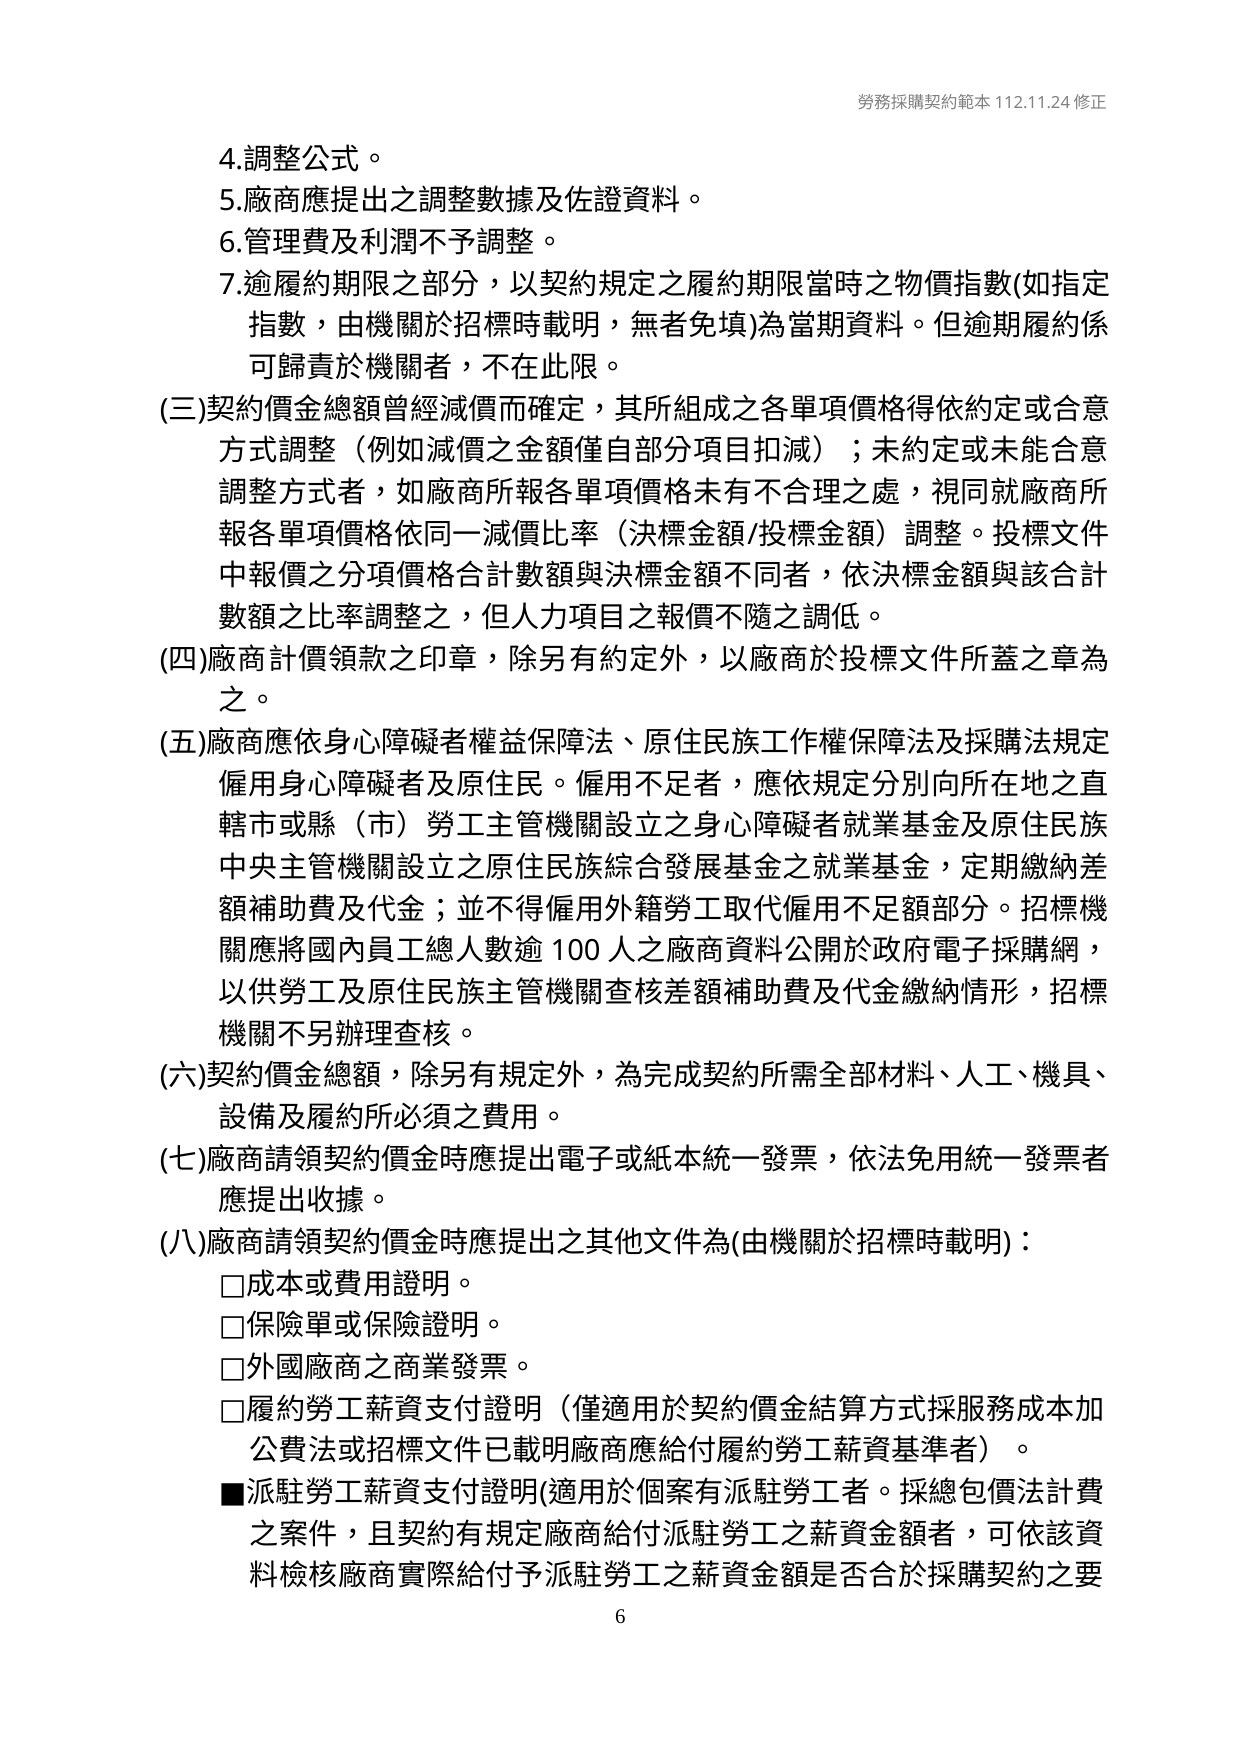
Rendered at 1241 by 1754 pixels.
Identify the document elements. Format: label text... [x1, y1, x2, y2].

text 4.調整公式。 [218, 136, 1110, 177]
text □履約勞工薪資支付證明（僅適用於契約價金結算方式採服務成本加公費法或招標文件已載明廠商應給付履約勞工薪資基準者）。 [218, 1386, 1104, 1469]
text ■派駐勞工薪資支付證明(適用於個案有派駐勞工者。採總包價法計費之案件，且契約有規定廠商給付派駐勞工之薪資金額者，可依該資料檢核廠商實際給付予派駐勞工之薪資金額是否合於採購契約之要 [218, 1469, 1104, 1594]
text (七)廠商請領契約價金時應提出電子或紙本統一發票，依法免用統一發票者應提出收據。 [159, 1136, 1110, 1219]
text □保險單或保險證明。 [218, 1302, 1104, 1344]
text (四)廠商計價領款之印章，除另有約定外，以廠商於投標文件所蓋之章為之。 [159, 636, 1110, 719]
text □外國廠商之商業發票。 [218, 1344, 1104, 1386]
text 7.逾履約期限之部分，以契約規定之履約期限當時之物價指數(如指定指數，由機關於招標時載明，無者免填)為當期資料。但逾期履約係可歸責於機關者，不在此限。 [218, 261, 1110, 386]
text (八)廠商請領契約價金時應提出之其他文件為(由機關於招標時載明)： [159, 1219, 1110, 1261]
text (三)契約價金總額曾經減價而確定，其所組成之各單項價格得依約定或合意方式調整（例如減價之金額僅自部分項目扣減）；未約定或未能合意調整方式者，如廠商所報各單項價格未有不合理之處，視同就廠商所報各單項價格依同一減價比率（決標金額/投標金額）調整。投標文件中報價之分項價格合計數額與決標金額不同者，依決標金額與該合計數額之比率調整之，但人力項目之報價不隨之調低。 [159, 386, 1110, 636]
text 5.廠商應提出之調整數據及佐證資料。 [218, 177, 1110, 219]
text (六)契約價金總額，除另有規定外，為完成契約所需全部材料、人工、機具、設備及履約所必須之費用。 [159, 1052, 1110, 1136]
text 6.管理費及利潤不予調整。 [218, 219, 1110, 261]
text (五)廠商應依身心障礙者權益保障法、原住民族工作權保障法及採購法規定僱用身心障礙者及原住民。僱用不足者，應依規定分別向所在地之直轄市或縣（市）勞工主管機關設立之身心障礙者就業基金及原住民族中央主管機關設立之原住民族綜合發展基金之就業基金，定期繳納差額補助費及代金；並不得僱用外籍勞工取代僱用不足額部分。招標機關應將國內員工總人數逾100人之廠商資料公開於政府電子採購網，以供勞工及原住民族主管機關查核差額補助費及代金繳納情形，招標機關不另辦理查核。 [159, 719, 1110, 1052]
text □成本或費用證明。 [218, 1261, 1104, 1302]
